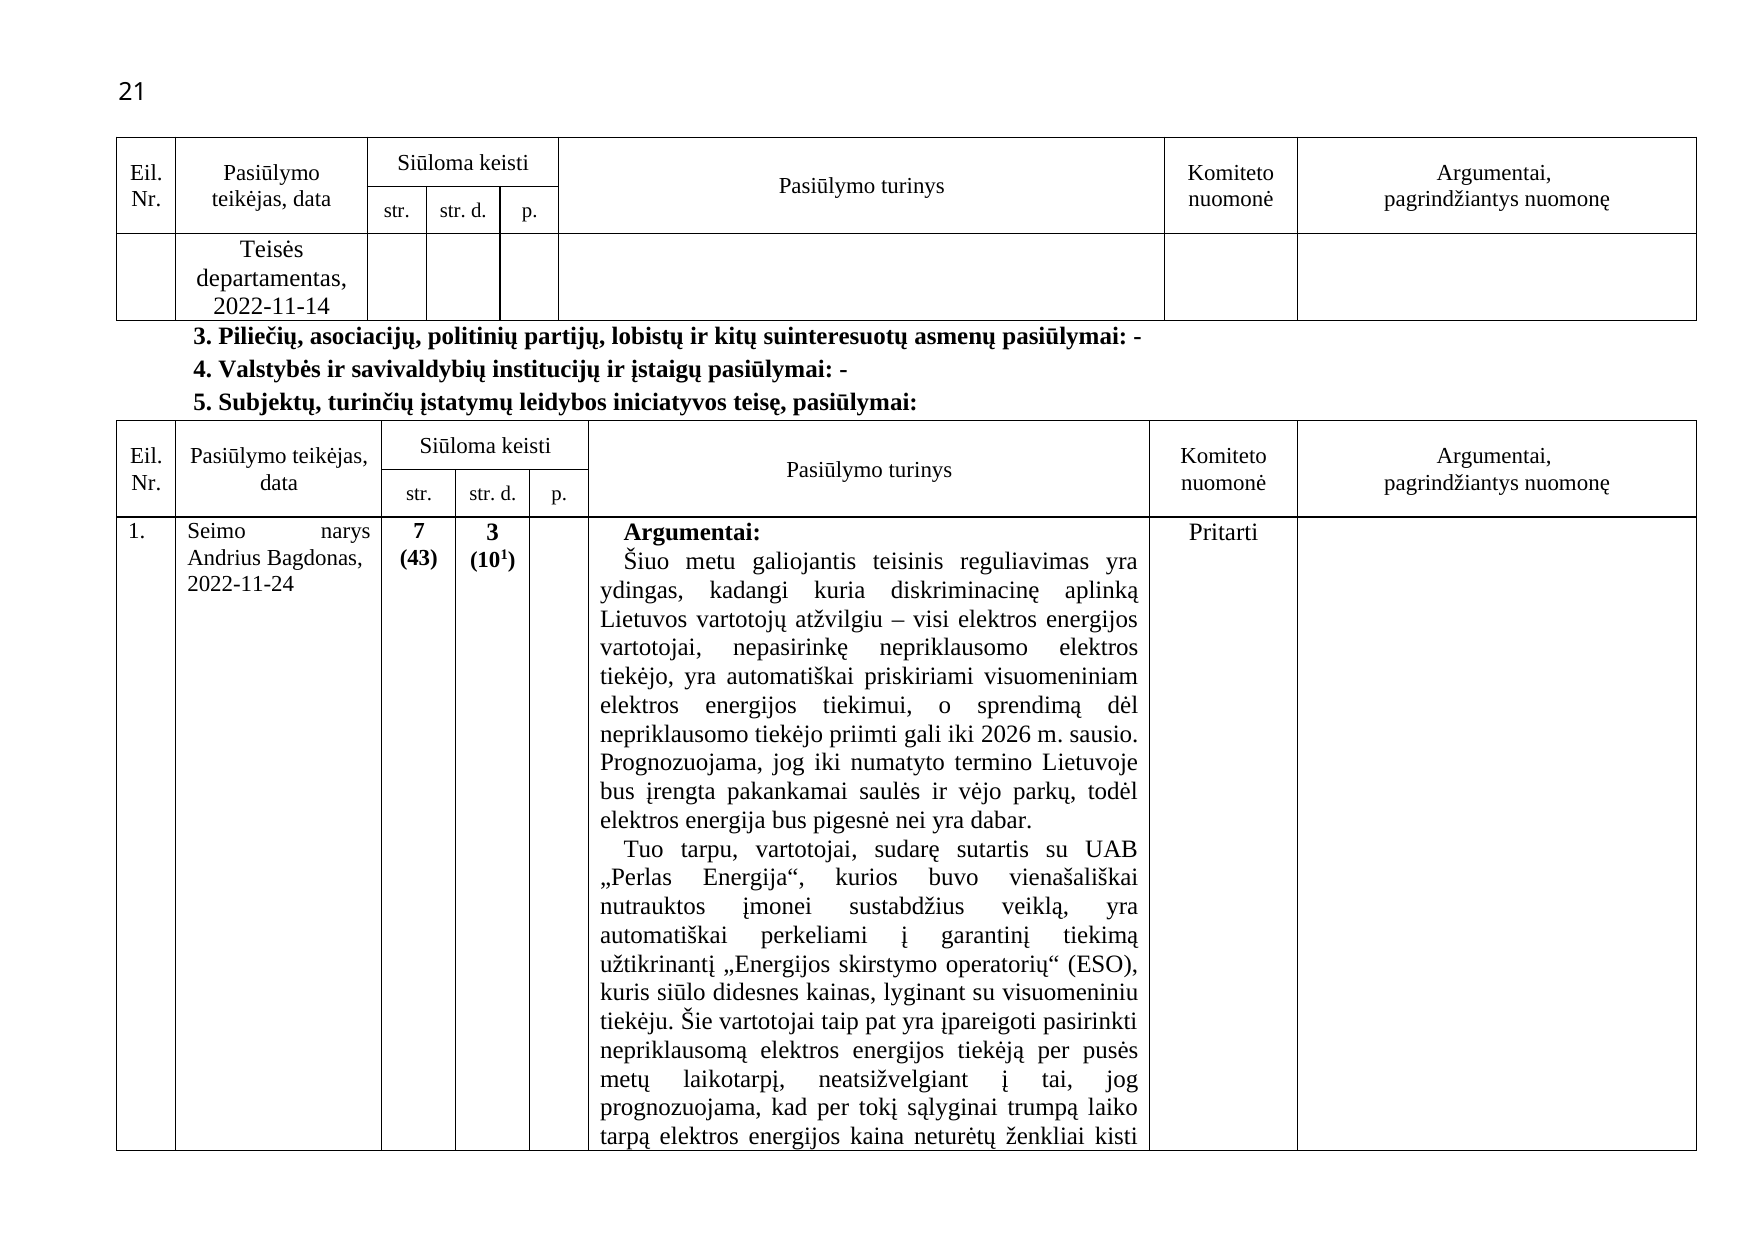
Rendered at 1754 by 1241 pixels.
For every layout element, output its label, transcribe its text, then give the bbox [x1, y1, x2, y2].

table_cell [1298, 518, 1696, 1150]
table_header Argumentai, pagrindžiantys nuomonę [1298, 138, 1696, 233]
table_cell [427, 234, 499, 320]
table_header Eil. Nr. [117, 138, 175, 233]
table_cell Pritarti [1150, 518, 1297, 1150]
table_cell p. [501, 187, 558, 233]
table_cell 3 (101) [456, 518, 529, 1150]
table_cell 7 (43) [382, 518, 455, 1150]
table_cell [1298, 234, 1696, 320]
table_cell [559, 234, 1164, 320]
table_cell [530, 518, 588, 1150]
table_cell str. d. [427, 187, 499, 233]
table_cell [368, 234, 426, 320]
subtitle 5. Subjektų, turinčių įstatymų leidybos iniciatyvos teisę, pasiūlymai: [118, 387, 1695, 416]
table_cell 1. [117, 518, 175, 1150]
table_header Siūloma keisti [382, 421, 588, 469]
table_cell Seimo narys Andrius Bagdonas, 2022-11-24 [176, 518, 381, 1150]
table_cell p. [530, 470, 588, 516]
table_header Eil. Nr. [117, 421, 175, 516]
table_cell [501, 234, 558, 320]
table_header Komiteto nuomonė [1150, 421, 1297, 516]
table_cell Argumentai: Šiuo metu galiojantis teisinis reguliavimas yra ydingas, kadangi kuria diskriminacinę aplinką Lietuvos vartotojų atžvilgiu – visi elektros energijos vartotojai, nepasirinkę nepriklausomo elektros tiekėjo, yra automatiškai priskiriami visuomeniniam elektros energijos tiekimui, o sprendimą dėl nepriklausomo tiekėjo priimti gali iki 2026 m. sausio. Prognozuojama, jog iki numatyto termino Lietuvoje bus įrengta pakankamai saulės ir vėjo parkų, todėl elektros energija bus pigesnė nei yra dabar. Tuo tarpu, vartotojai, sudarę sutartis su UAB „Perlas Energija“, kurios buvo vienašališkai nutrauktos įmonei sustabdžius veiklą, yra automatiškai perkeliami į garantinį tiekimą užtikrinantį „Energijos skirstymo operatorių“ (ESO), kuris siūlo didesnes kainas, lyginant su visuomeniniu tiekėju. Šie vartotojai taip pat yra įpareigoti pasirinkti nepriklausomą elektros energijos tiekėją per pusės metų laikotarpį, neatsižvelgiant į tai, jog prognozuojama, kad per tokį sąlyginai trumpą laiko tarpą elektros energijos kaina neturėtų ženkliai kisti [589, 518, 1149, 1150]
table_header Siūloma keisti [368, 138, 558, 186]
table_cell [1165, 234, 1297, 320]
table_header Pasiūlymo turinys [589, 421, 1149, 516]
table_header Argumentai, pagrindžiantys nuomonę [1298, 421, 1696, 516]
table_header Pasiūlymo teikėjas, data [176, 421, 381, 516]
subtitle 4. Valstybės ir savivaldybių institucijų ir įstaigų pasiūlymai: - [118, 354, 1695, 383]
table_header Pasiūlymo turinys [559, 138, 1164, 233]
table_cell str. d. [456, 470, 529, 516]
table_cell Teisės departamentas, 2022-11-14 [176, 234, 367, 320]
table_header Pasiūlymo teikėjas, data [176, 138, 367, 233]
table_cell str. [382, 470, 455, 516]
subtitle 3. Piliečių, asociacijų, politinių partijų, lobistų ir kitų suinteresuotų asmenų pasiūlymai: - [118, 321, 1695, 350]
table_cell str. [368, 187, 426, 233]
table_header Komiteto nuomonė [1165, 138, 1297, 233]
table_cell [117, 234, 175, 320]
